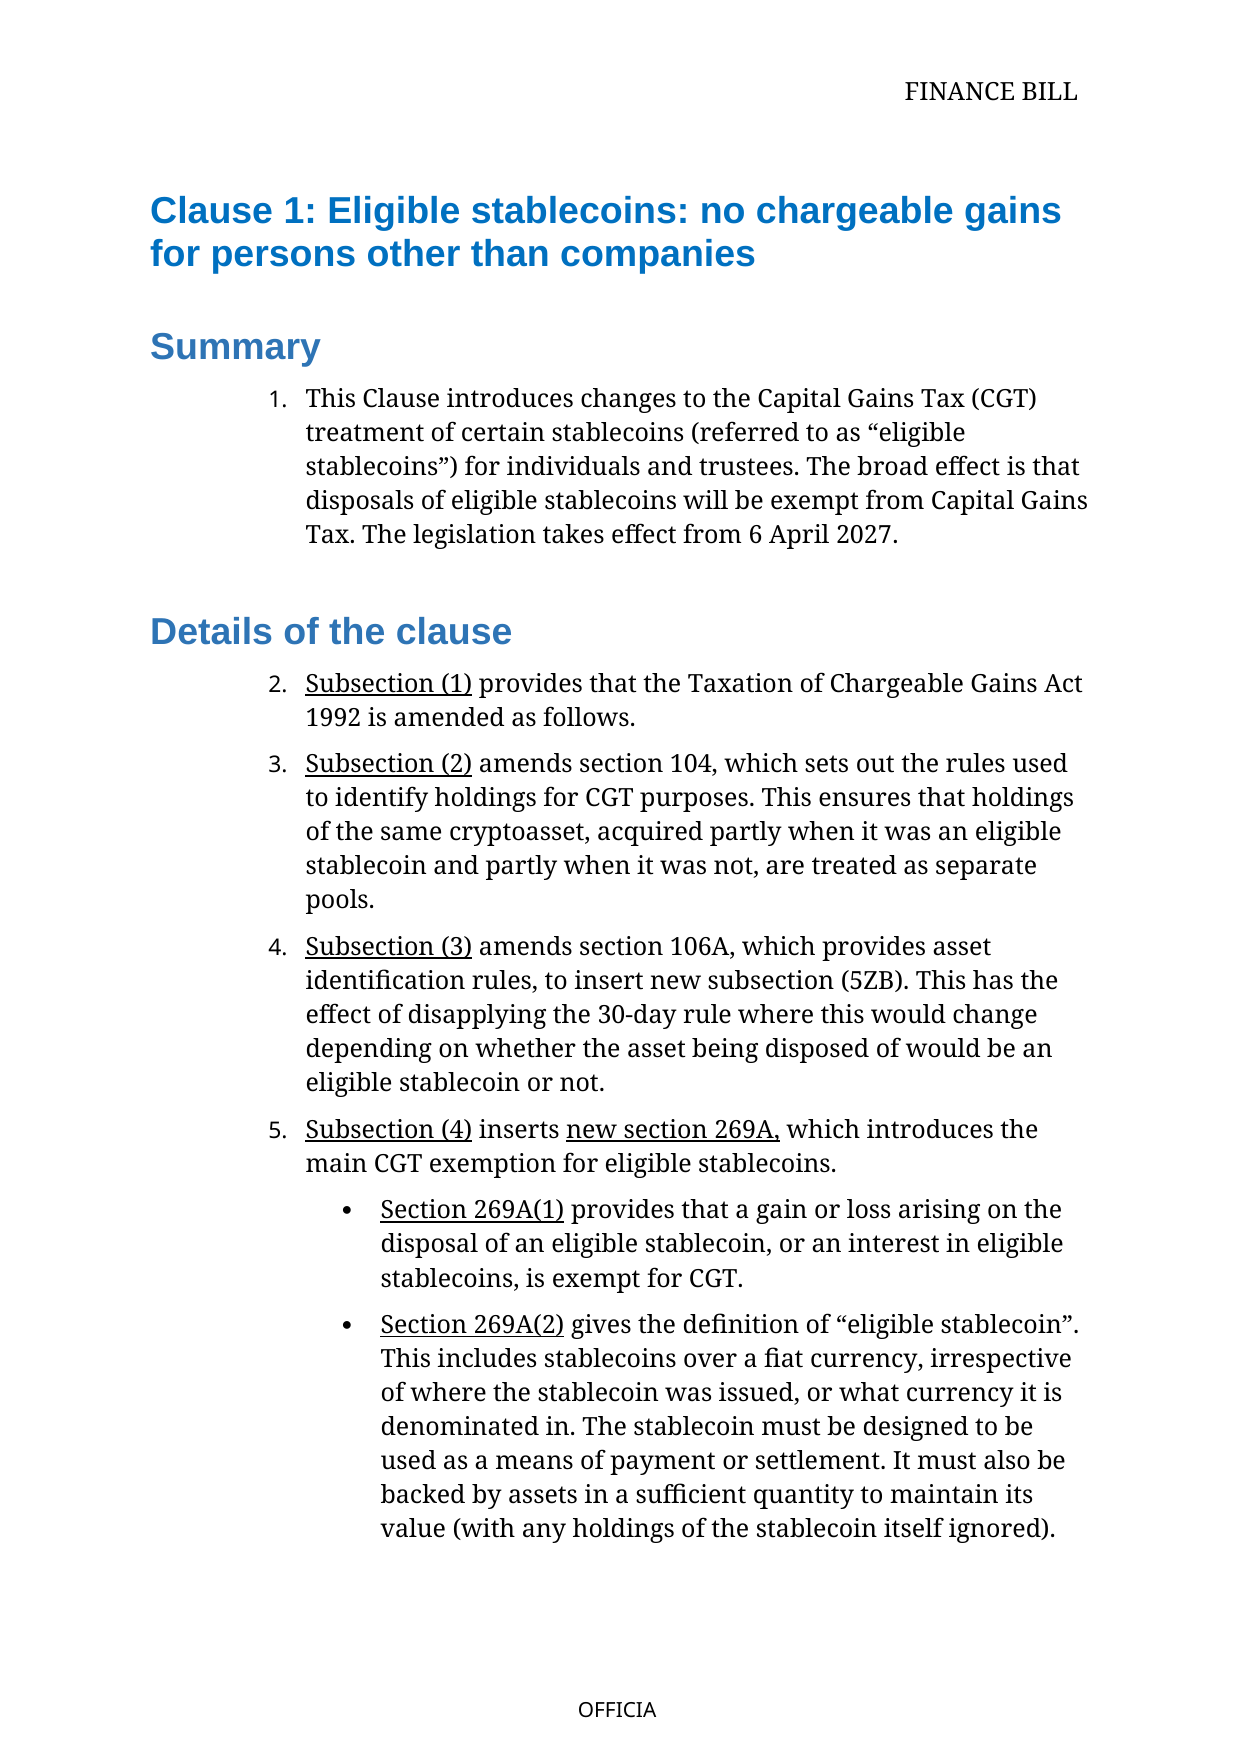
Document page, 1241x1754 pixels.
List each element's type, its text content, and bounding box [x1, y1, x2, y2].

list Subsection (2) amends section 104, which sets out the rules used to identify holdings for CGT purposes. This ensures that holdings of the same cryptoasset, acquired partly when it was an eligible stablecoin and partly when it was not, are treated as separate pools. [268, 746, 1090, 916]
text Summary [150, 324, 1090, 368]
text Clause 1: Eligible stablecoins: no chargeable gains for persons other than companies [150, 188, 1090, 274]
list Subsection (4) inserts new section 269A, which introduces the main CGT exemption for eligible stablecoins. [268, 1111, 1090, 1179]
list Subsection (1) provides that the Taxation of Chargeable Gains Act 1992 is amended as follows. [268, 665, 1090, 733]
list This Clause introduces changes to the Capital Gains Tax (CGT) treatment of certain stablecoins (referred to as “eligible stablecoins”) for individuals and trustees. The broad effect is that disposals of eligible stablecoins will be exempt from Capital Gains Tax. The legislation takes effect from 6 April 2027. [268, 380, 1090, 551]
list Section 269A(2) gives the definition of “eligible stablecoin”. This includes stablecoins over a fiat currency, irrespective of where the stablecoin was issued, or what currency it is denominated in. The stablecoin must be designed to be used as a means of payment or settlement. It must also be backed by assets in a sufficient quantity to maintain its value (with any holdings of the stablecoin itself ignored). [343, 1307, 1090, 1545]
list Subsection (3) amends section 106A, which provides asset identification rules, to insert new subsection (5ZB). This has the effect of disapplying the 30-day rule where this would change depending on whether the asset being disposed of would be an eligible stablecoin or not. [268, 929, 1090, 1099]
list Section 269A(1) provides that a gain or loss arising on the disposal of an eligible stablecoin, or an interest in eligible stablecoins, is exempt for CGT. [343, 1192, 1090, 1294]
text Details of the clause [150, 609, 1090, 653]
